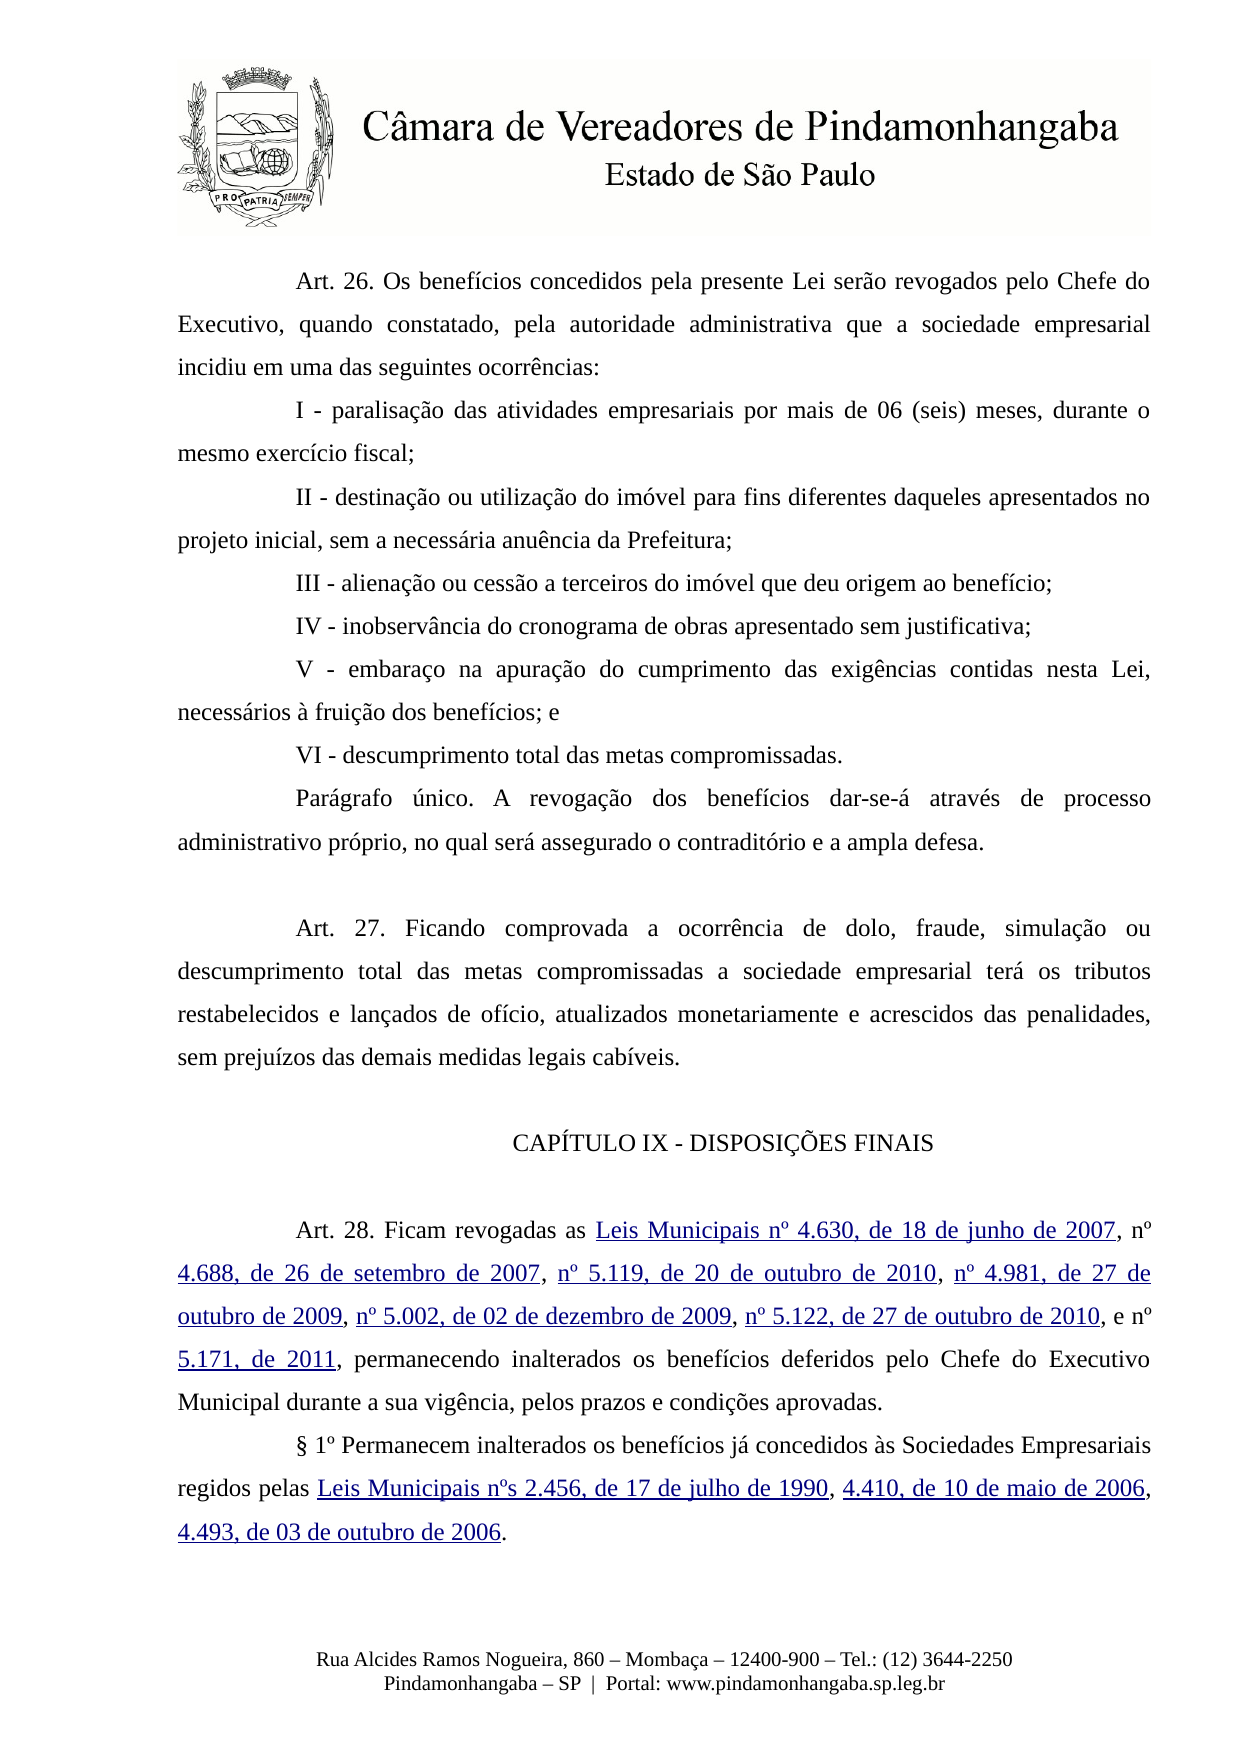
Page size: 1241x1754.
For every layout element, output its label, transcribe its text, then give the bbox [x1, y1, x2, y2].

text Parágrafo único. A revogação dos benefícios dar-se-á através de processo administrativo próprio, no qual será assegurado o contraditório e a ampla defesa. [177, 783, 1152, 855]
text II - destinação ou utilização do imóvel para fins diferentes daqueles apresentados no projeto inicial, sem a necessária anuência da Prefeitura; [177, 482, 1152, 553]
text CAPÍTULO IX - DISPOSIÇÕES FINAIS [177, 1128, 1152, 1157]
text III - alienação ou cessão a terceiros do imóvel que deu origem ao benefício; [177, 568, 1152, 597]
text VI - descumprimento total das metas compromissadas. [177, 740, 1152, 769]
text IV - inobservância do cronograma de obras apresentado sem justificativa; [177, 611, 1152, 640]
text § 1º Permanecem inalterados os benefícios já concedidos às Sociedades Empresariais regidos pelas Leis Municipais nºs 2.456, de 17 de julho de 1990, 4.410, de 10 de maio de 2006, 4.493, de 03 de outubro de 2006. [177, 1430, 1152, 1545]
text Art. 26. Os benefícios concedidos pela presente Lei serão revogados pelo Chefe do Executivo, quando constatado, pela autoridade administrativa que a sociedade empresarial incidiu em uma das seguintes ocorrências: [177, 266, 1152, 381]
text Art. 28. Ficam revogadas as Leis Municipais nº 4.630, de 18 de junho de 2007, nº 4.688, de 26 de setembro de 2007, nº 5.119, de 20 de outubro de 2010, nº 4.981, de 27 de outubro de 2009, nº 5.002, de 02 de dezembro de 2009, nº 5.122, de 27 de outubro de 2010, e nº 5.171, de 2011, permanecendo inalterados os benefícios deferidos pelo Chefe do Executivo Municipal durante a sua vigência, pelos prazos e condições aprovadas. [177, 1215, 1152, 1416]
text Art. 27. Ficando comprovada a ocorrência de dolo, fraude, simulação ou descumprimento total das metas compromissadas a sociedade empresarial terá os tributos restabelecidos e lançados de ofício, atualizados monetariamente e acrescidos das penalidades, sem prejuízos das demais medidas legais cabíveis. [177, 913, 1152, 1071]
text I - paralisação das atividades empresariais por mais de 06 (seis) meses, durante o mesmo exercício fiscal; [177, 395, 1152, 467]
text V - embaraço na apuração do cumprimento das exigências contidas nesta Lei, necessários à fruição dos benefícios; e [177, 654, 1152, 726]
picture [177, 59, 1152, 236]
